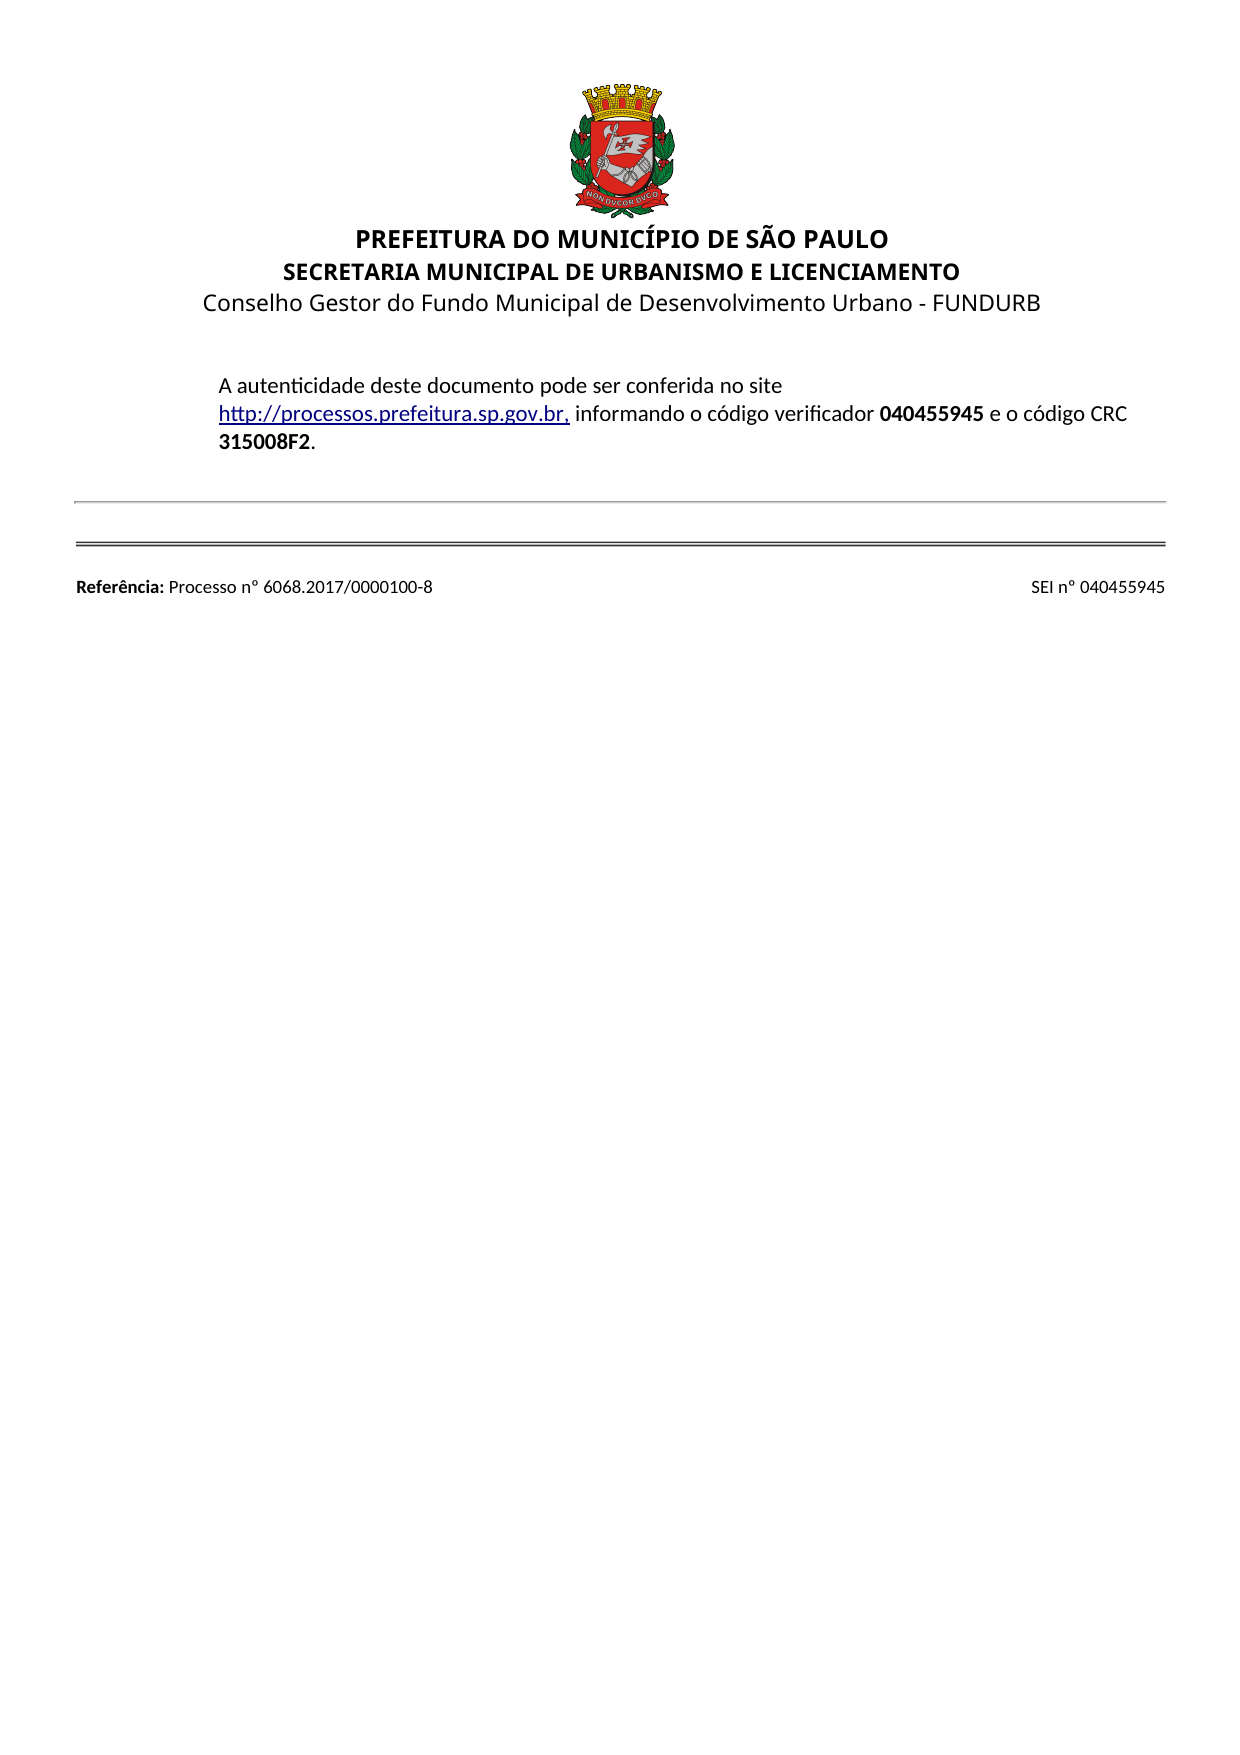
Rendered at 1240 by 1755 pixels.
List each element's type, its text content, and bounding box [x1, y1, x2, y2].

text Referência: Processo nº 6068.2017/0000100-8 SEI nº 040455945 [76, 576, 1181, 598]
text A autenticidade deste documento pode ser conferida no site http://processos.prefeitura.sp.gov.br, informando o código verificador 040455945 e o código CRC 315008F2. [218, 371, 1131, 455]
